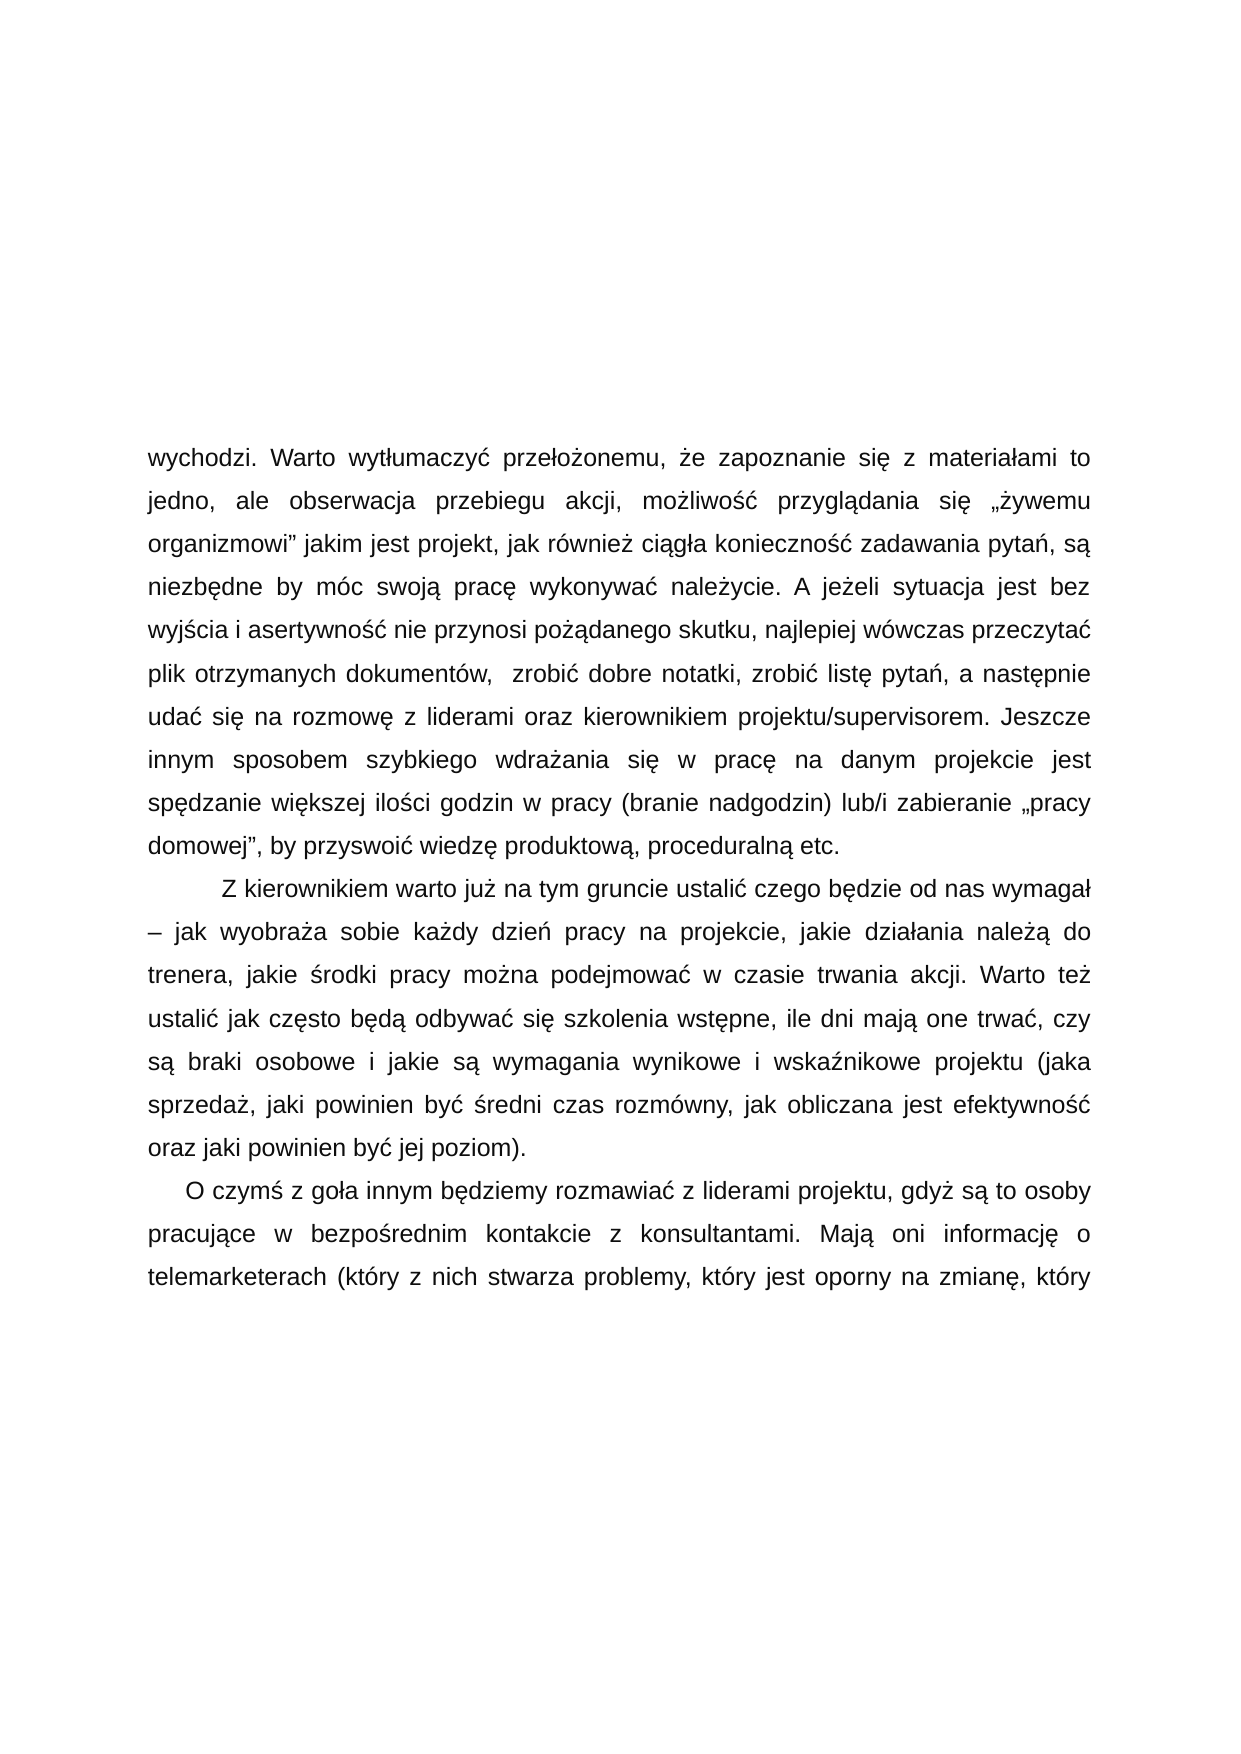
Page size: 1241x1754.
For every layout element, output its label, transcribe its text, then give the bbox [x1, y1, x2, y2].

text O czymś z goła innym będziemy rozmawiać z liderami projektu, gdyż są to osoby pracujące w bezpośrednim kontakcie z konsultantami. Mają oni informację o telemarketerach (który z nich stwarza problemy, który jest oporny na zmianę, który [148, 1176, 1092, 1291]
text Z kierownikiem warto już na tym gruncie ustalić czego będzie od nas wymagał – jak wyobraża sobie każdy dzień pracy na projekcie, jakie działania należą do trenera, jakie środki pracy można podejmować w czasie trwania akcji. Warto też ustalić jak często będą odbywać się szkolenia wstępne, ile dni mają one trwać, czy są braki osobowe i jakie są wymagania wynikowe i wskaźnikowe projektu (jaka sprzedaż, jaki powinien być średni czas rozmówny, jak obliczana jest efektywność oraz jaki powinien być jej poziom). [148, 874, 1092, 1162]
text wychodzi. Warto wytłumaczyć przełożonemu, że zapoznanie się z materiałami to jedno, ale obserwacja przebiegu akcji, możliwość przyglądania się „żywemu organizmowi” jakim jest projekt, jak również ciągła konieczność zadawania pytań, są niezbędne by móc swoją pracę wykonywać należycie. A jeżeli sytuacja jest bez wyjścia i asertywność nie przynosi pożądanego skutku, najlepiej wówczas przeczytać plik otrzymanych dokumentów, zrobić dobre notatki, zrobić listę pytań, a następnie udać się na rozmowę z liderami oraz kierownikiem projektu/supervisorem. Jeszcze innym sposobem szybkiego wdrażania się w pracę na danym projekcie jest spędzanie większej ilości godzin w pracy (branie nadgodzin) lub/i zabieranie „pracy domowej”, by przyswoić wiedzę produktową, proceduralną etc. [148, 443, 1092, 860]
